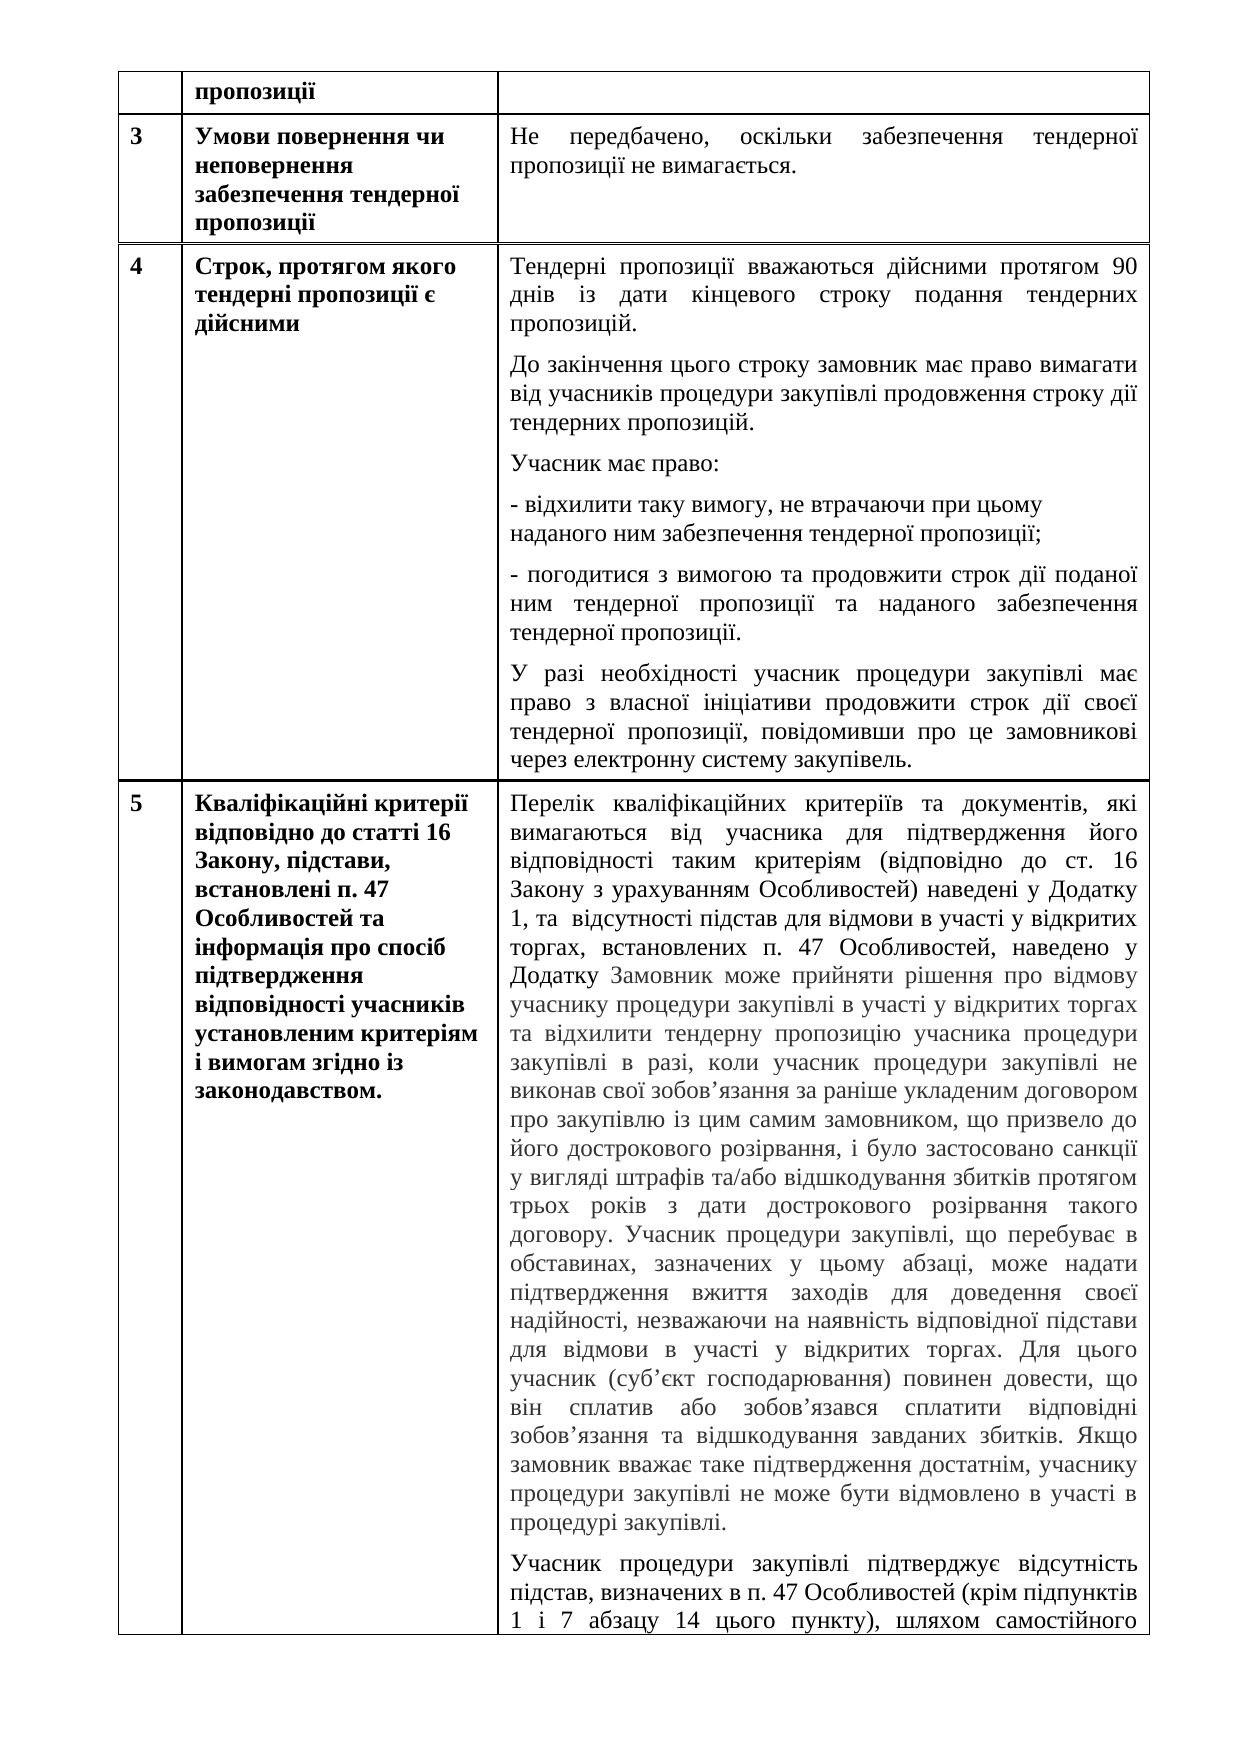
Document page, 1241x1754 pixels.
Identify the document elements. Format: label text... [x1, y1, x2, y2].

table_cell [499, 72, 1149, 113]
table_cell Кваліфікаційні критерії відповідно до статті 16 Закону, підстави, встановлені п. 47 Особливостей та інформація про спосіб підтвердження відповідності учасників установленим критеріям і вимогам згідно із законодавством. [183, 782, 497, 1634]
table_cell 3 [119, 115, 181, 242]
table_cell Тендерні пропозиції вважаються дійсними протягом 90 днів із дати кінцевого строку подання тендерних пропозицій. До закінчення цього строку замовник має право вимагати від учасників процедури закупівлі продовження строку дії тендерних пропозицій. Учасник має право: - відхилити таку вимогу, не втрачаючи при цьому наданого ним забезпечення тендерної пропозиції; - погодитися з вимогою та продовжити строк дії поданої ним тендерної пропозиції та наданого забезпечення тендерної пропозиції. У разі необхідності учасник процедури закупівлі має право з власної ініціативи продовжити строк дії своєї тендерної пропозиції, повідомивши про це замовникові через електронну систему закупівель. [499, 245, 1149, 779]
table_cell Умови повернення чи неповернення забезпечення тендерної пропозиції [183, 115, 497, 242]
table_cell [119, 72, 181, 113]
table_cell Перелік кваліфікаційних критеріїв та документів, які вимагаються від учасника для підтвердження його відповідності таким критеріям (відповідно до ст. 16 Закону з урахуванням Особливостей) наведені у Додатку 1, та відсутності підстав для відмови в участі у відкритих торгах, встановлених п. 47 Особливостей, наведено у Додатку Замовник може прийняти рішення про відмову учаснику процедури закупівлі в участі у відкритих торгах та відхилити тендерну пропозицію учасника процедури закупівлі в разі, коли учасник процедури закупівлі не виконав свої зобов’язання за раніше укладеним договором про закупівлю із цим самим замовником, що призвело до його дострокового розірвання, і було застосовано санкції у вигляді штрафів та/або відшкодування збитків протягом трьох років з дати дострокового розірвання такого договору. Учасник процедури закупівлі, що перебуває в обставинах, зазначених у цьому абзаці, може надати підтвердження вжиття заходів для доведення своєї надійності, незважаючи на наявність відповідної підстави для відмови в участі у відкритих торгах. Для цього учасник (суб’єкт господарювання) повинен довести, що він сплатив або зобов’язався сплатити відповідні зобов’язання та відшкодування завданих збитків. Якщо замовник вважає таке підтвердження достатнім, учаснику процедури закупівлі не може бути відмовлено в участі в процедурі закупівлі. Учасник процедури закупівлі підтверджує відсутність підстав, визначених в п. 47 Особливостей (крім підпунктів 1 і 7 абзацу 14 цього пункту), шляхом самостійного [499, 782, 1149, 1634]
table_cell пропозиції [183, 72, 497, 113]
table_cell Не передбачено, оскільки забезпечення тендерної пропозиції не вимагається. [499, 115, 1149, 242]
table_cell 4 [119, 245, 181, 779]
table_cell 5 [119, 782, 181, 1634]
table_cell Строк, протягом якого тендерні пропозиції є дійсними [183, 245, 497, 779]
